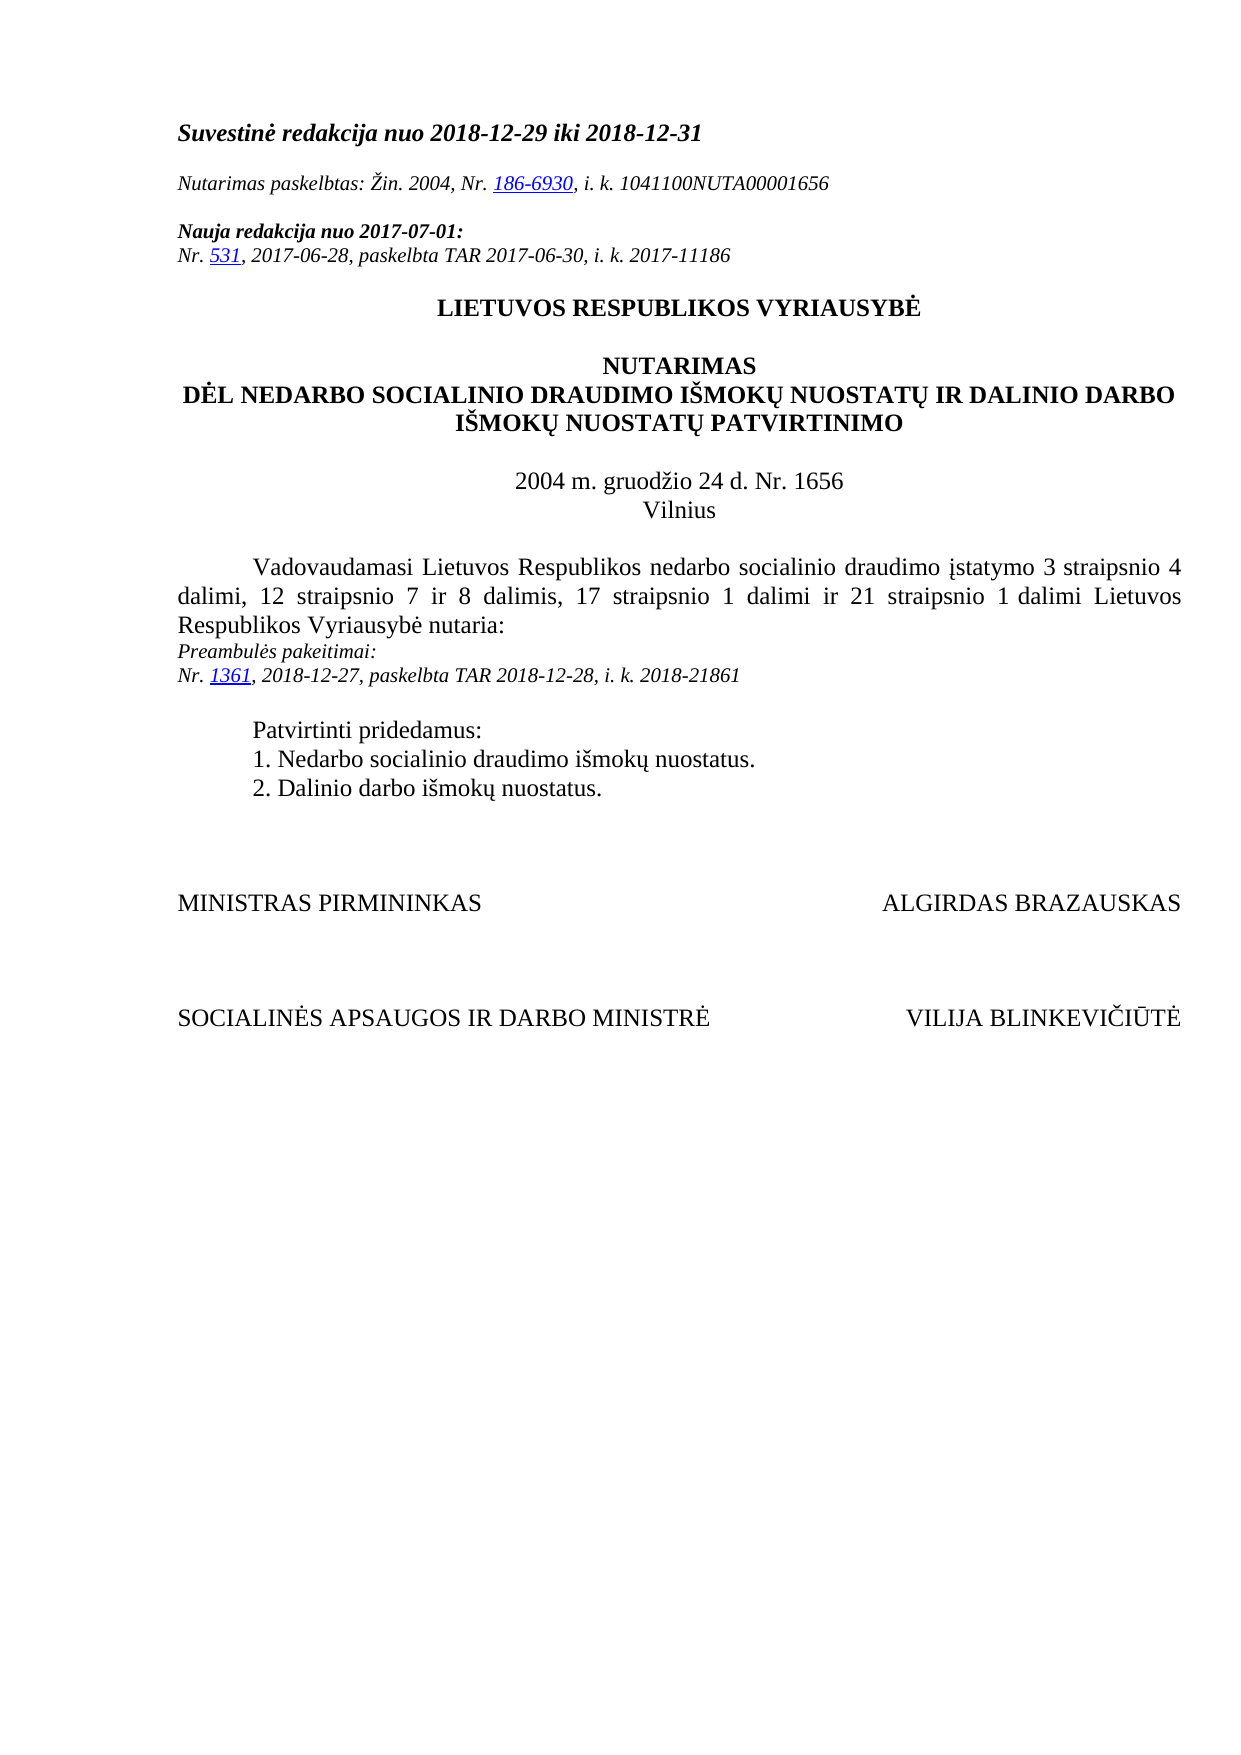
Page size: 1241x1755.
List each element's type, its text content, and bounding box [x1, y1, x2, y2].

text Patvirtinti pridedamus: [177, 715, 1181, 744]
text DĖL NEDARBO SOCIALINIO DRAUDIMO IŠMOKŲ NUOSTATŲ IR DALINIO DARBO IŠMOKŲ NUOSTATŲ PATVIRTINIMO [177, 380, 1181, 437]
text NUTARIMAS [177, 351, 1181, 380]
text MINISTRAS PIRMININKAS ALGIRDAS BRAZAUSKAS [177, 888, 1181, 917]
text LIETUVOS RESPUBLIKOS VYRIAUSYBĖ [177, 293, 1181, 322]
text Vilnius [177, 495, 1181, 523]
text Suvestinė redakcija nuo 2018-12-29 iki 2018-12-31 [177, 118, 1181, 147]
text Nauja redakcija nuo 2017-07-01: [177, 219, 1181, 243]
text Preambulės pakeitimai: [177, 638, 1181, 663]
text SOCIALINĖS APSAUGOS IR DARBO MINISTRĖ VILIJA BLINKEVIČIŪTĖ [177, 1003, 1181, 1032]
text 2004 m. gruodžio 24 d. Nr. 1656 [177, 466, 1181, 495]
text Nr. 531, 2017-06-28, paskelbta TAR 2017-06-30, i. k. 2017-11186 [177, 243, 1181, 267]
text Nr. 1361, 2018-12-27, paskelbta TAR 2018-12-28, i. k. 2018-21861 [177, 663, 1181, 687]
text 2. Dalinio darbo išmokų nuostatus. [177, 773, 1181, 802]
text Vadovaudamasi Lietuvos Respublikos nedarbo socialinio draudimo įstatymo 3 straipsnio 4 dalimi, 12 straipsnio 7 ir 8 dalimis, 17 straipsnio 1 dalimi ir 21 straipsnio 1 dalimi Lietuvos Respublikos Vyriausybė nutaria: [177, 552, 1181, 638]
text Nutarimas paskelbtas: Žin. 2004, Nr. 186-6930, i. k. 1041100NUTA00001656 [177, 171, 1181, 195]
text 1. Nedarbo socialinio draudimo išmokų nuostatus. [177, 744, 1181, 773]
